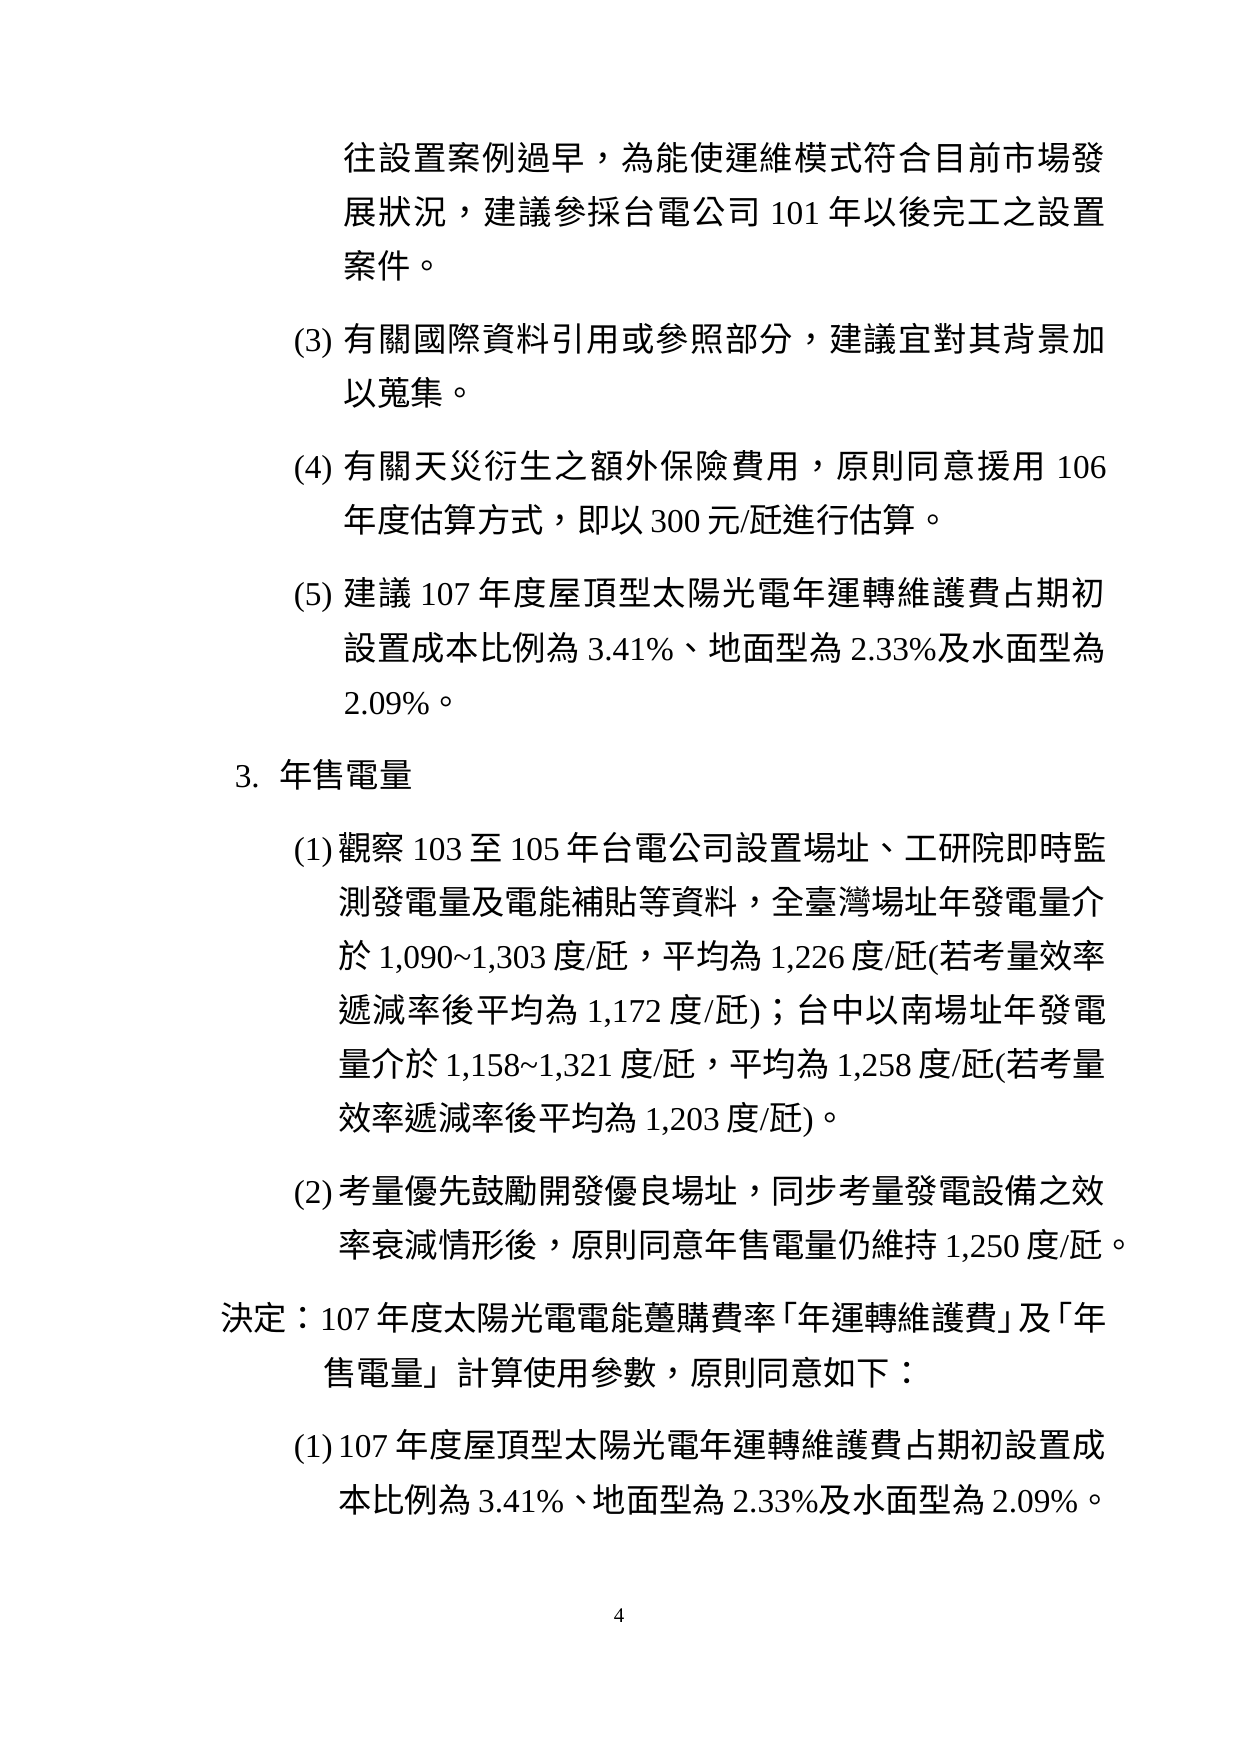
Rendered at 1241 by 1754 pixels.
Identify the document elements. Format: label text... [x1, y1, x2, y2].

list 107年度屋頂型太陽光電年運轉維護費占期初設置成本比例為3.41%、地面型為2.33%及水面型為2.09%。 [294, 1414, 1106, 1523]
list 年售電量 [234, 744, 1106, 798]
list 有關國際資料引用或參照部分，建議宜對其背景加以蒐集。 [293, 308, 1106, 417]
list 觀察103至105年台電公司設置場址、工研院即時監測發電量及電能補貼等資料，全臺灣場址年發電量介於1,090~1,303度/瓩，平均為1,226度/瓩(若考量效率遞減率後平均為1,172度/瓩)；台中以南場址年發電量介於1,158~1,321度/瓩，平均為1,258度/瓩(若考量效率遞減率後平均為1,203度/瓩)。 [294, 817, 1106, 1142]
list 往設置案例過早，為能使運維模式符合目前市場發展狀況，建議參採台電公司101年以後完工之設置案件。 [293, 127, 1106, 289]
list 有關天災衍生之額外保險費用，原則同意援用106年度估算方式，即以300元/瓩進行估算。 [293, 435, 1106, 544]
list 考量優先鼓勵開發優良場址，同步考量發電設備之效率衰減情形後，原則同意年售電量仍維持1,250度/瓩。 [294, 1160, 1106, 1269]
text 決定：107年度太陽光電電能躉購費率「年運轉維護費」及「年售電量」計算使用參數，原則同意如下： [220, 1287, 1106, 1396]
list 建議107年度屋頂型太陽光電年運轉維護費占期初設置成本比例為3.41%、地面型為2.33%及水面型為2.09%。 [293, 562, 1106, 725]
